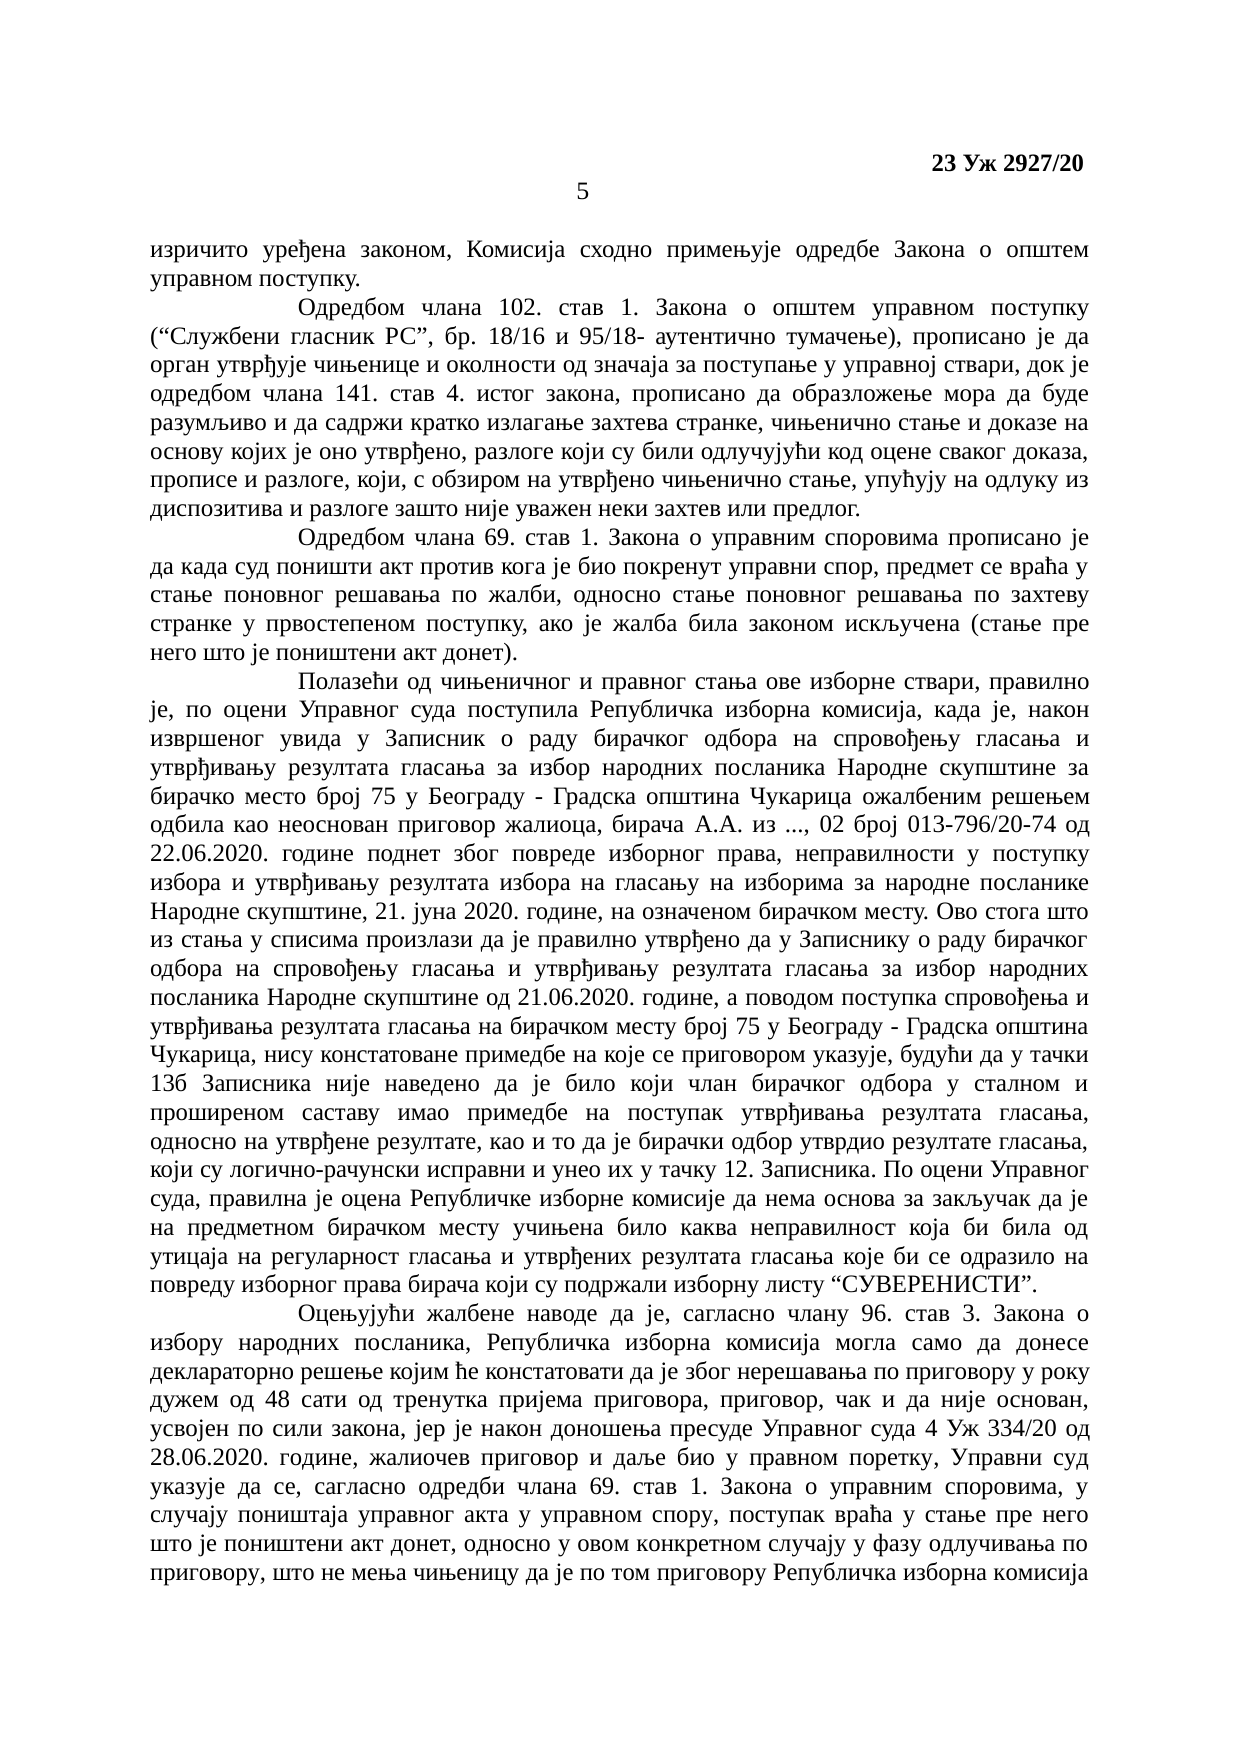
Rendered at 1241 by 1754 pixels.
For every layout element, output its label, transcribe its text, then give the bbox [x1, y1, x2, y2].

text Полазећи од чињеничног и правног стања ове изборне ствари, правилно је, по оцени Управног суда поступила Републичка изборна комисија, када је, након извршеног увида у Записник о раду бирачког одбора на спровођењу гласања и утврђивању резултата гласања за избор народних посланика Народне скупштине за бирачко место број 75 у Београду - Градска општина Чукарица ожалбеним решењем одбила као неоснован приговор жалиоца, бирача А.А. из ..., 02 број 013-796/20-74 од 22.06.2020. године поднет због повреде изборног права, неправилности у поступку избора и утврђивању резултата избора на гласању на изборима за народне посланике Народне скупштине, 21. јуна 2020. године, на означеном бирачком месту. Ово стога што из стања у списима произлази да је правилно утврђено да у Записнику о раду бирачког одбора на спровођењу гласања и утврђивању резултата гласања за избор народних посланика Народне скупштине од 21.06.2020. године, а поводом поступка спровођења и утврђивања резултата гласања на бирачком месту број 75 у Београду - Градска општина Чукарица, нису констатоване примедбе на које се приговором указује, будући да у тачки 13б Записника није наведено да је било који члан бирачког одбора у сталном и проширеном саставу имао примедбе на поступак утврђивања резултата гласања, односно на утврђене резултате, као и то да је бирачки одбор утврдио резултате гласања, који су логично-рачунски исправни и унео их у тачку 12. Записника. По оцени Управног суда, правилна је оцена Републичке изборне комисије да нема основа за закључак да је на предметном бирачком месту учињена било каква неправилност која би била од утицаја на регуларност гласања и утврђених резултата гласања које би се одразило на повреду изборног права бирача који су подржали изборну листу “СУВЕРЕНИСТИ”. [150, 666, 1090, 1298]
text Одредбом члана 69. став 1. Закона о управним споровима прописано је да када суд поништи акт против кога је био покренут управни спор, предмет се враћа у стање поновног решавања по жалби, односно стање поновног решавања по захтеву странке у првостепеном поступку, ако је жалба била законом искључена (стање пре него што је поништени акт донет). [150, 522, 1090, 666]
text изричито уређена законом, Комисија сходно примењује одредбе Закона о општем управном поступку. [150, 234, 1090, 292]
text Оцењујући жалбене наводе да је, сагласно члану 96. став 3. Закона о избору народних посланика, Републичка изборна комисија могла само да донесе деклараторно решење којим ће констатовати да је због нерешавања по приговору у року дужем од 48 сати од тренутка пријема приговора, приговор, чак и да није основан, усвојен по сили закона, јер је након доношења пресуде Управног суда 4 Уж 334/20 од 28.06.2020. године, жалиочев приговор и даље био у правном поретку, Управни суд указује да се, сагласно одредби члана 69. став 1. Закона о управним споровима, у случају поништаја управног акта у управном спору, поступак враћа у стање пре него што је поништени акт донет, односно у овом конкретном случају у фазу одлучивања по приговору, што не мења чињеницу да је по том приговору Републичка изборна комисија [150, 1298, 1090, 1586]
text Одредбом члана 102. став 1. Закона о општем управном поступку (“Службени гласник РС”, бр. 18/16 и 95/18- аутентично тумачење), прописано је да орган утврђује чињенице и околности од значаја за поступање у управној ствари, док је одредбом члана 141. став 4. истог закона, прописано да образложење мора да буде разумљиво и да садржи кратко излагање захтева странке, чињенично стање и доказе на основу којих је оно утврђено, разлоге који су били одлучујући код оцене сваког доказа, прописе и разлоге, који, с обзиром на утврђено чињенично стање, упућују на одлуку из диспозитива и разлоге зашто није уважен неки захтев или предлог. [150, 292, 1090, 522]
